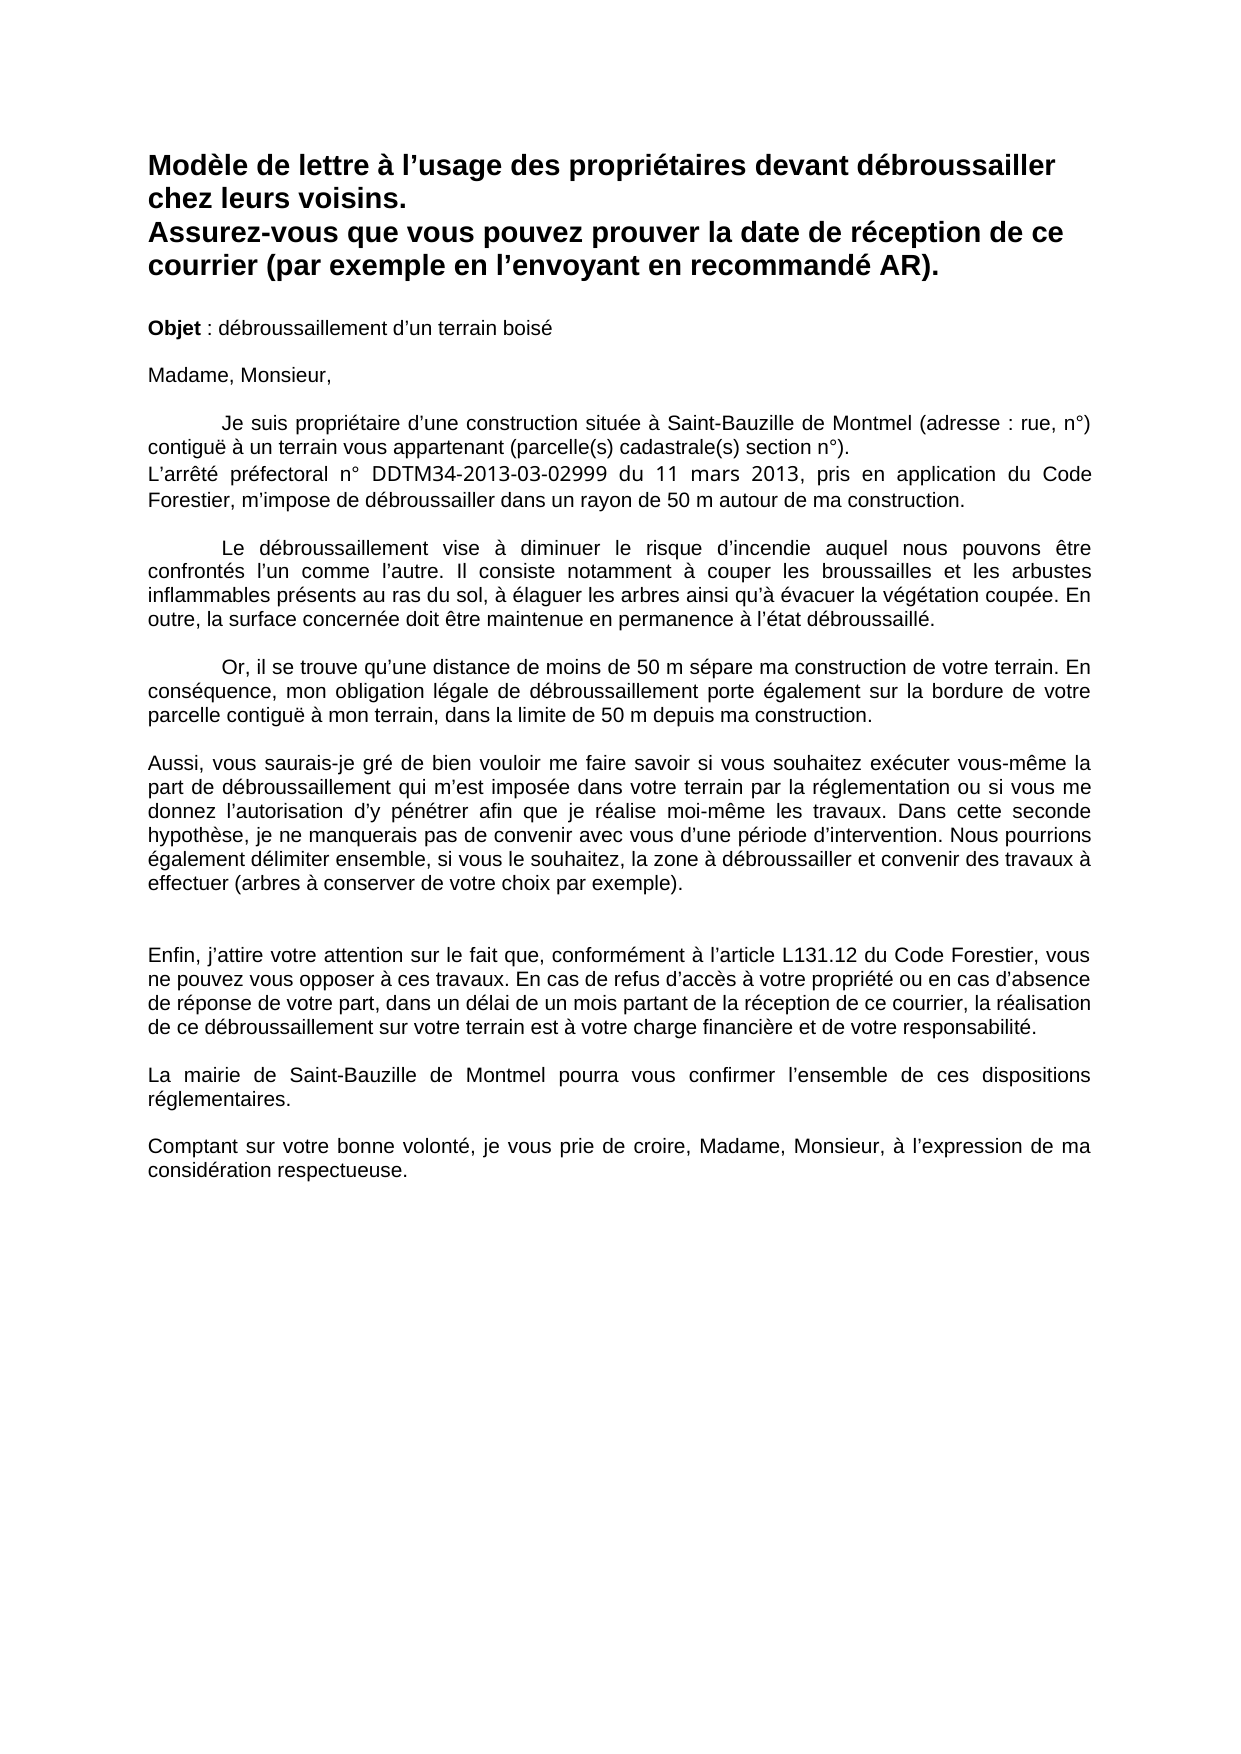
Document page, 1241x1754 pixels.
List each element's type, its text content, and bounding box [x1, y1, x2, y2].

text Enfin, j’attire votre attention sur le fait que, conformément à l’article L131.12 du Code Forestier, vous ne pouvez vous opposer à ces travaux. En cas de refus d’accès à votre propriété ou en cas d’absence de réponse de votre part, dans un délai de un mois partant de la réception de ce courrier, la réalisation de ce débroussaillement sur votre terrain est à votre charge financière et de votre responsabilité. [148, 943, 1093, 1038]
text Objet : débroussaillement d’un terrain boisé [148, 315, 1093, 339]
text Madame, Monsieur, [148, 363, 1093, 387]
text Je suis propriétaire d’une construction située à Saint-Bauzille de Montmel (adresse : rue, n°) contiguë à un terrain vous appartenant (parcelle(s) cadastrale(s) section n°). [148, 411, 1093, 459]
text Comptant sur votre bonne volonté, je vous prie de croire, Madame, Monsieur, à l’expression de ma considération respectueuse. [148, 1134, 1093, 1182]
text Modèle de lettre à l’usage des propriétaires devant débroussailler chez leurs voisins. [148, 148, 1093, 215]
text Or, il se trouve qu’une distance de moins de 50 m sépare ma construction de votre terrain. En conséquence, mon obligation légale de débroussaillement porte également sur la bordure de votre parcelle contiguë à mon terrain, dans la limite de 50 m depuis ma construction. [148, 655, 1093, 727]
text Le débroussaillement vise à diminuer le risque d’incendie auquel nous pouvons être confrontés l’un comme l’autre. Il consiste notamment à couper les broussailles et les arbustes inflammables présents au ras du sol, à élaguer les arbres ainsi qu’à évacuer la végétation coupée. En outre, la surface concernée doit être maintenue en permanence à l’état débroussaillé. [148, 535, 1093, 631]
text La mairie de Saint-Bauzille de Montmel pourra vous confirmer l’ensemble de ces dispositions réglementaires. [148, 1062, 1093, 1110]
text Assurez-vous que vous pouvez prouver la date de réception de ce courrier (par exemple en l’envoyant en recommandé AR). [148, 215, 1093, 282]
text Aussi, vous saurais-je gré de bien vouloir me faire savoir si vous souhaitez exécuter vous-même la part de débroussaillement qui m’est imposée dans votre terrain par la réglementation ou si vous me donnez l’autorisation d’y pénétrer afin que je réalise moi-même les travaux. Dans cette seconde hypothèse, je ne manquerais pas de convenir avec vous d’une période d’intervention. Nous pourrions également délimiter ensemble, si vous le souhaitez, la zone à débroussailler et convenir des travaux à effectuer (arbres à conserver de votre choix par exemple). [148, 751, 1093, 895]
text L’arrêté préfectoral n° DDTM34-2013-03-02999 du 11 mars 2013, pris en application du Code Forestier, m’impose de débroussailler dans un rayon de 50 m autour de ma construction. [148, 459, 1093, 511]
